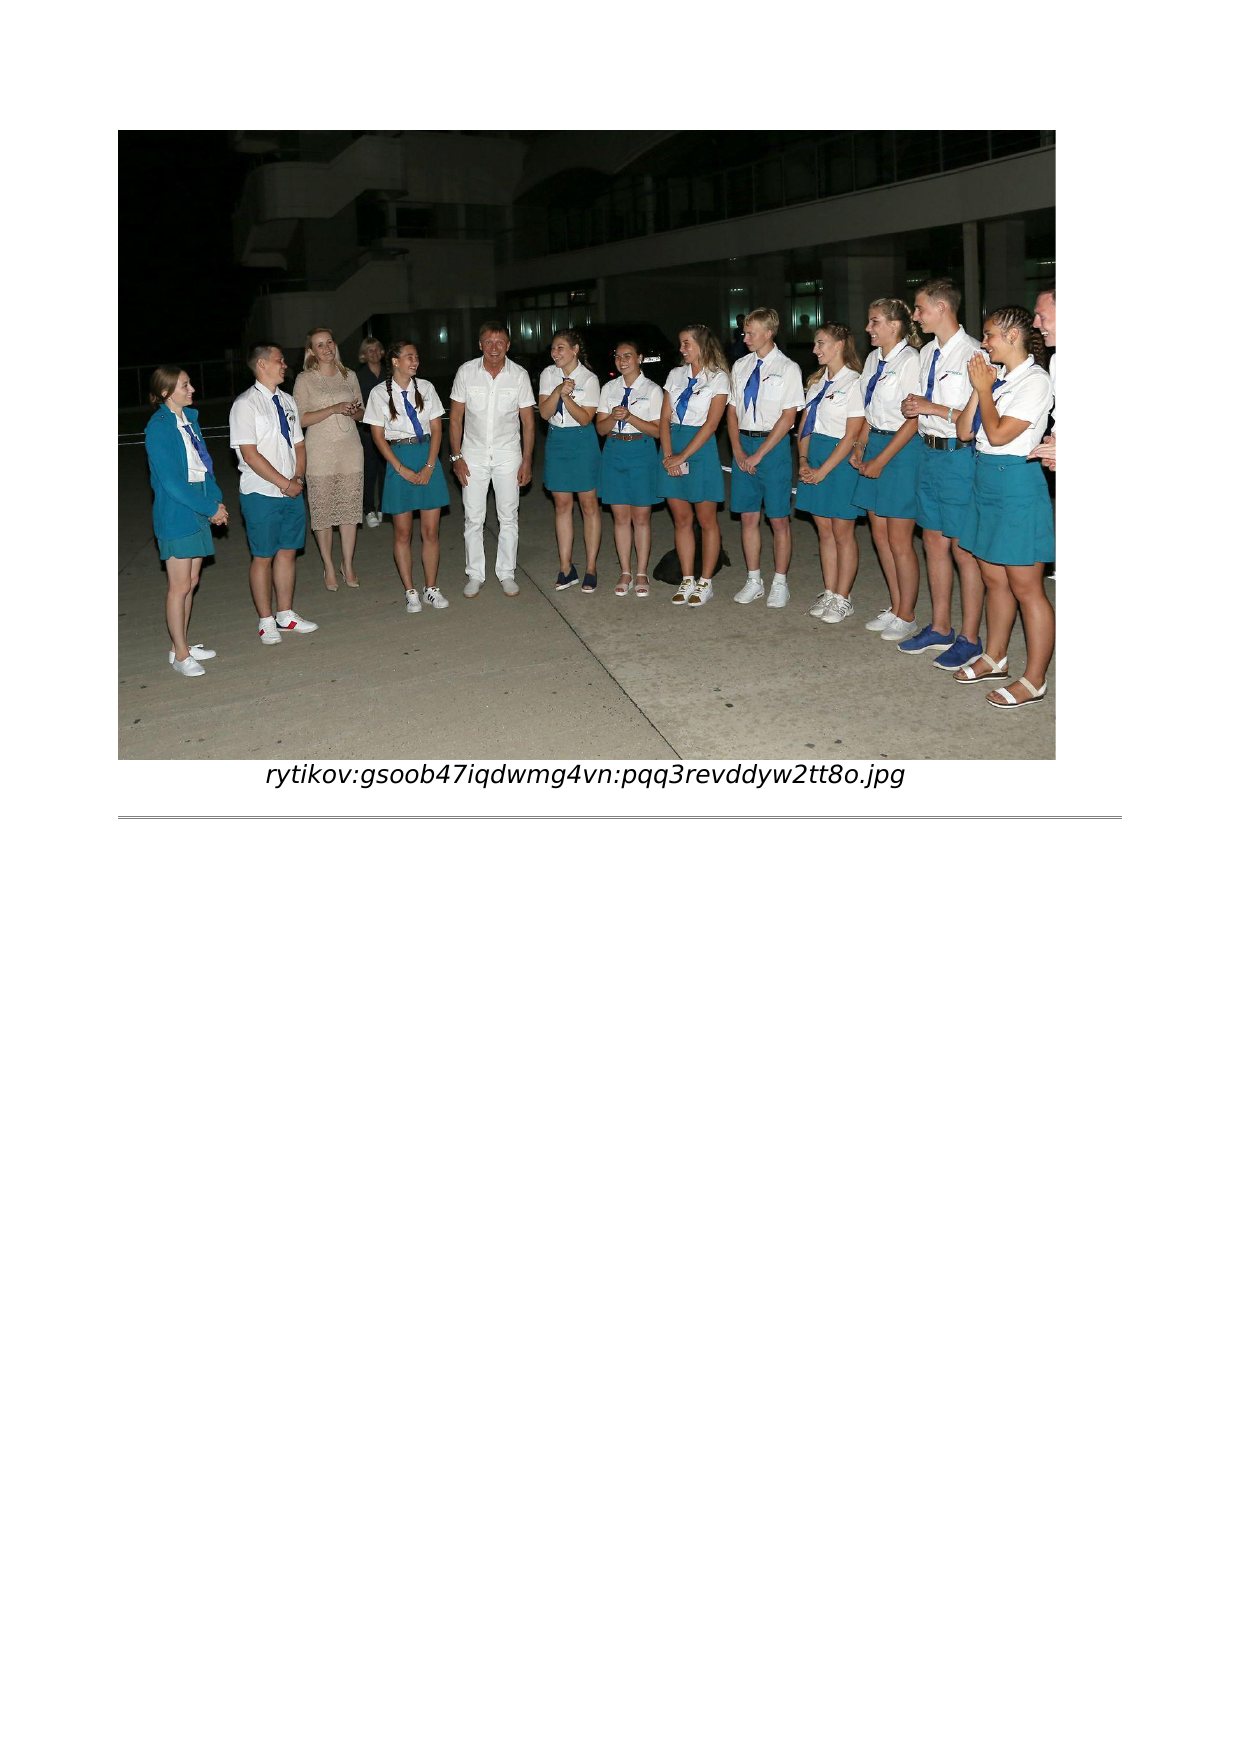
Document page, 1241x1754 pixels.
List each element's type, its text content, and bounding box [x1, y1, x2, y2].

picture [118, 130, 1056, 760]
text rytikov:gsoob47iqdwmg4vn:pqq3revddyw2tt8o.jpg [118, 760, 1056, 789]
